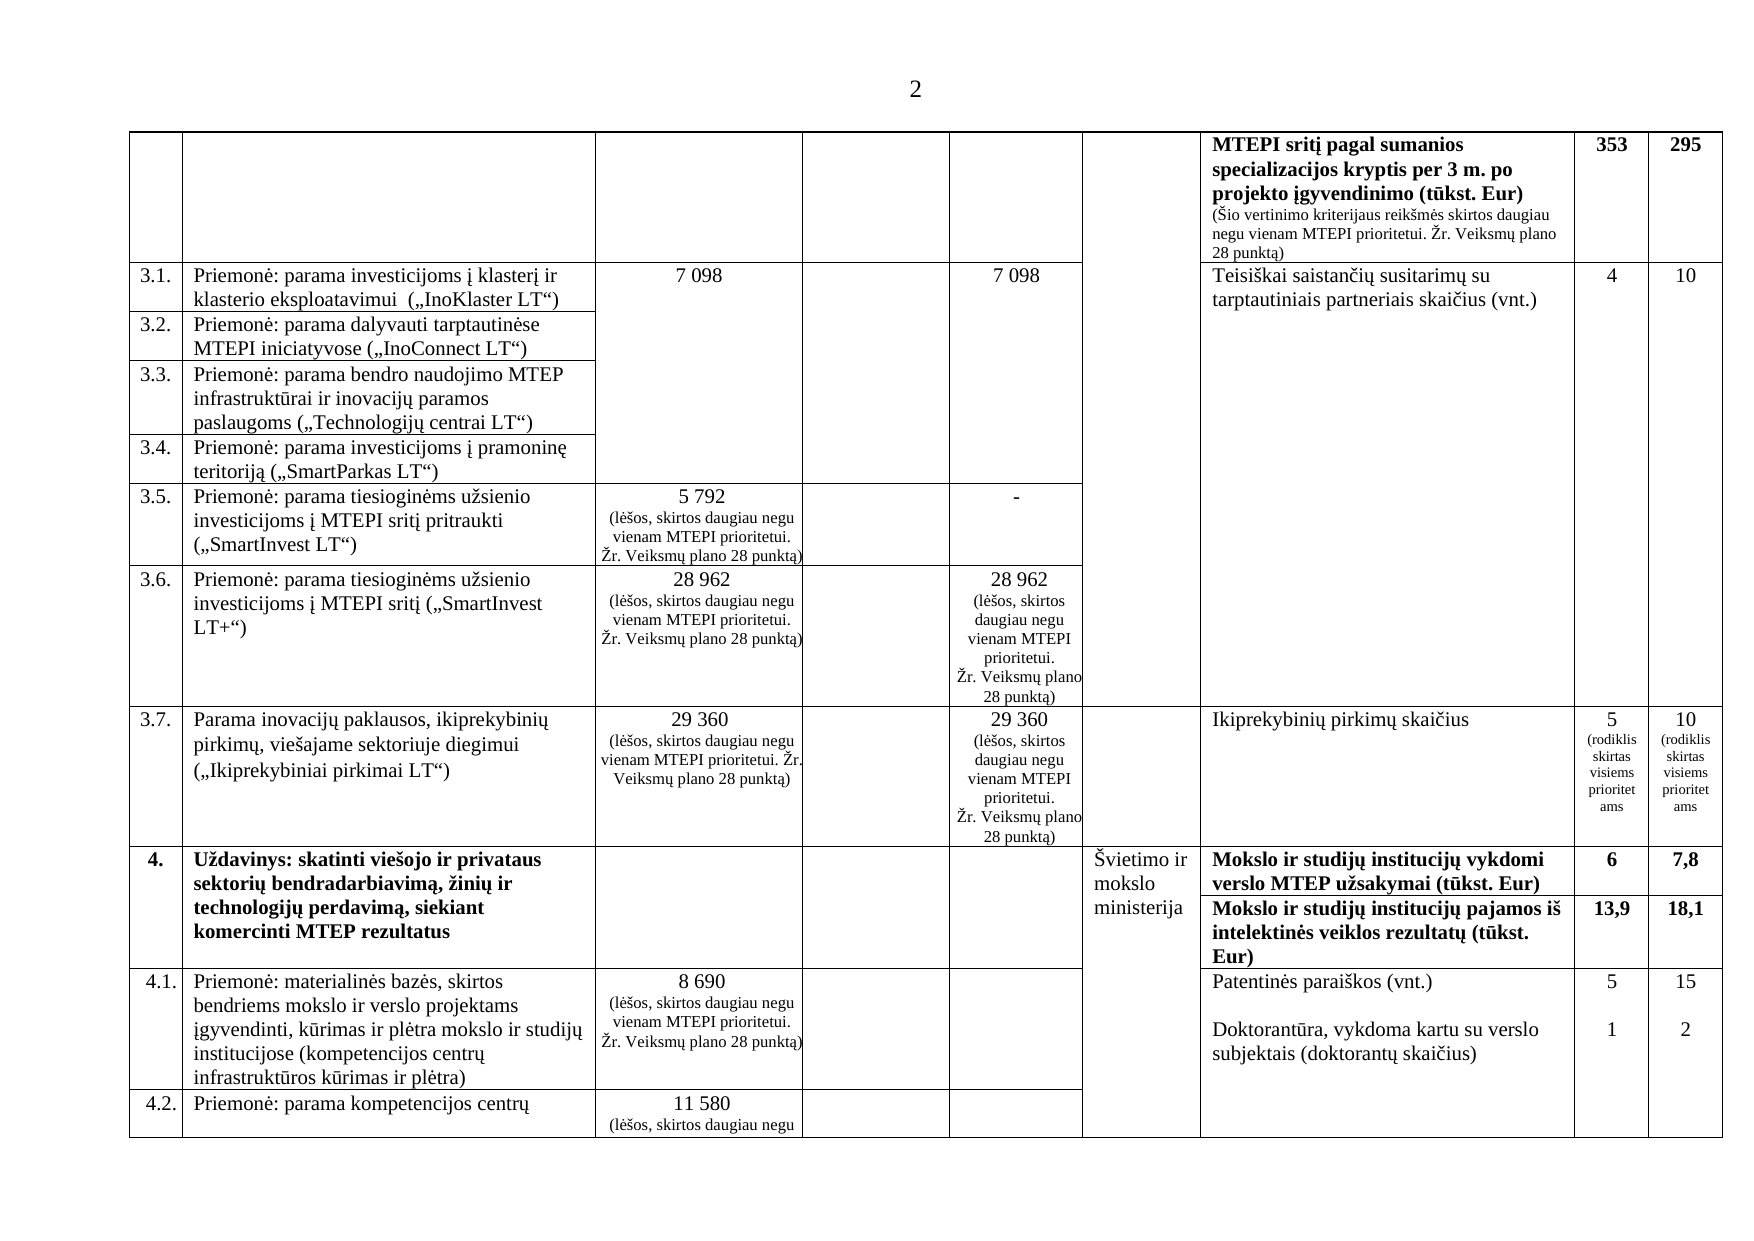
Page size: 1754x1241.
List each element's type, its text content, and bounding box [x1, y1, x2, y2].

table_cell Priemonė: parama tiesioginėms užsienio investicijoms į MTEPI sritį („SmartInvest LT+“) [183, 566, 595, 706]
table_cell Patentinės paraiškos (vnt.) Doktorantūra, vykdoma kartu su verslo subjektais (doktorantų skaičius) [1201, 969, 1574, 1137]
table_cell [803, 969, 949, 1089]
table_cell [803, 263, 949, 483]
table_cell 295 [1649, 133, 1722, 262]
table_cell Uždavinys: skatinti viešojo ir privataus sektorių bendradarbiavimą, žinių ir technologijų perdavimą, siekiant komercinti MTEP rezultatus [183, 847, 595, 968]
table_cell 28 962 (lėšos, skirtos daugiau negu vienam MTEPI prioritetui. Žr. Veiksmų plano 28 punktą) [950, 566, 1082, 706]
table_cell 11 580 (lėšos, skirtos daugiau negu [596, 1090, 802, 1137]
table_cell [950, 1090, 1082, 1137]
table_cell 353 [1575, 133, 1648, 262]
table_cell 4.2. [130, 1090, 182, 1137]
table_cell 13,9 [1575, 896, 1648, 968]
table_cell 18,1 [1649, 896, 1722, 968]
table_cell 6 [1575, 847, 1648, 895]
table_cell Priemonė: parama kompetencijos centrų [183, 1090, 595, 1137]
table_cell Teisiškai saistančių susitarimų su tarptautiniais partneriais skaičius (vnt.) [1201, 263, 1574, 706]
table_cell [803, 1090, 949, 1137]
table_cell - [950, 484, 1082, 565]
table_cell 3.5. [130, 484, 182, 565]
table_cell 4. [130, 847, 182, 968]
table_cell 29 360 (lėšos, skirtos daugiau negu vienam MTEPI prioritetui. Žr. Veiksmų plano 28 punktą) [950, 707, 1082, 846]
table_cell [950, 847, 1082, 968]
table_cell 3.3. [130, 361, 182, 434]
table_cell [950, 133, 1082, 262]
table_cell [803, 847, 949, 968]
table_cell Priemonė: materialinės bazės, skirtos bendriems mokslo ir verslo projektams įgyvendinti, kūrimas ir plėtra mokslo ir studijų institucijose (kompetencijos centrų infrastruktūros kūrimas ir plėtra) [183, 969, 595, 1089]
table_cell Mokslo ir studijų institucijų pajamos iš intelektinės veiklos rezultatų (tūkst. Eur) [1201, 896, 1574, 968]
table_cell Priemonė: parama tiesioginėms užsienio investicijoms į MTEPI sritį pritraukti („SmartInvest LT“) [183, 484, 595, 565]
table_cell 3.1. [130, 263, 182, 311]
table_cell Mokslo ir studijų institucijų vykdomi verslo MTEP užsakymai (tūkst. Eur) [1201, 847, 1574, 895]
table_cell [130, 133, 182, 262]
table_cell [950, 969, 1082, 1089]
table_cell 3.4. [130, 435, 182, 483]
table_cell 4.1. [130, 969, 182, 1089]
table_cell 29 360 (lėšos, skirtos daugiau negu vienam MTEPI prioritetui. Žr. Veiksmų plano 28 punktą) [596, 707, 802, 846]
table_cell 7 098 [950, 263, 1082, 483]
table_cell 5 792 (lėšos, skirtos daugiau negu vienam MTEPI prioritetui. Žr. Veiksmų plano 28 punktą) [596, 484, 802, 565]
table_cell [803, 707, 949, 846]
table_cell 3.6. [130, 566, 182, 706]
table_cell MTEPI sritį pagal sumanios specializacijos kryptis per 3 m. po projekto įgyvendinimo (tūkst. Eur) (Šio vertinimo kriterijaus reikšmės skirtos daugiau negu vienam MTEPI prioritetui. Žr. Veiksmų plano 28 punktą) [1201, 133, 1574, 262]
table_cell 15 2 [1649, 969, 1722, 1137]
table_cell 5 (rodiklis skirtas visiems prioritetams [1575, 707, 1648, 846]
table_cell Priemonė: parama investicijoms į klasterį ir klasterio eksploatavimui („InoKlaster LT“) [183, 263, 595, 311]
table_cell [596, 133, 802, 262]
table_cell 7 098 [596, 263, 802, 483]
table_cell 5 1 [1575, 969, 1648, 1137]
table_cell [803, 133, 949, 262]
table_cell 8 690 (lėšos, skirtos daugiau negu vienam MTEPI prioritetui. Žr. Veiksmų plano 28 punktą) [596, 969, 802, 1089]
table_cell [1083, 133, 1200, 706]
table_cell Priemonė: parama bendro naudojimo MTEP infrastruktūrai ir inovacijų paramos paslaugoms („Technologijų centrai LT“) [183, 361, 595, 434]
table_cell [803, 484, 949, 565]
table_cell 7,8 [1649, 847, 1722, 895]
table_cell 10 [1649, 263, 1722, 706]
table_cell Priemonė: parama investicijoms į pramoninę teritoriją („SmartParkas LT“) [183, 435, 595, 483]
table_cell Priemonė: parama dalyvauti tarptautinėse MTEPI iniciatyvose („InoConnect LT“) [183, 312, 595, 360]
table_cell [183, 133, 595, 262]
table_cell 3.2. [130, 312, 182, 360]
table_cell [596, 847, 802, 968]
table_cell Švietimo ir mokslo ministerija [1083, 847, 1200, 1137]
table_cell 4 [1575, 263, 1648, 706]
table_cell 28 962 (lėšos, skirtos daugiau negu vienam MTEPI prioritetui. Žr. Veiksmų plano 28 punktą) [596, 566, 802, 706]
table_cell Ikiprekybinių pirkimų skaičius [1201, 707, 1574, 846]
table_cell [803, 566, 949, 706]
table_cell Parama inovacijų paklausos, ikiprekybinių pirkimų, viešajame sektoriuje diegimui („Ikiprekybiniai pirkimai LT“) [183, 707, 595, 846]
table_cell 10 (rodiklis skirtas visiems prioritetams [1649, 707, 1722, 846]
table_cell 3.7. [130, 707, 182, 846]
table_cell [1083, 707, 1200, 846]
